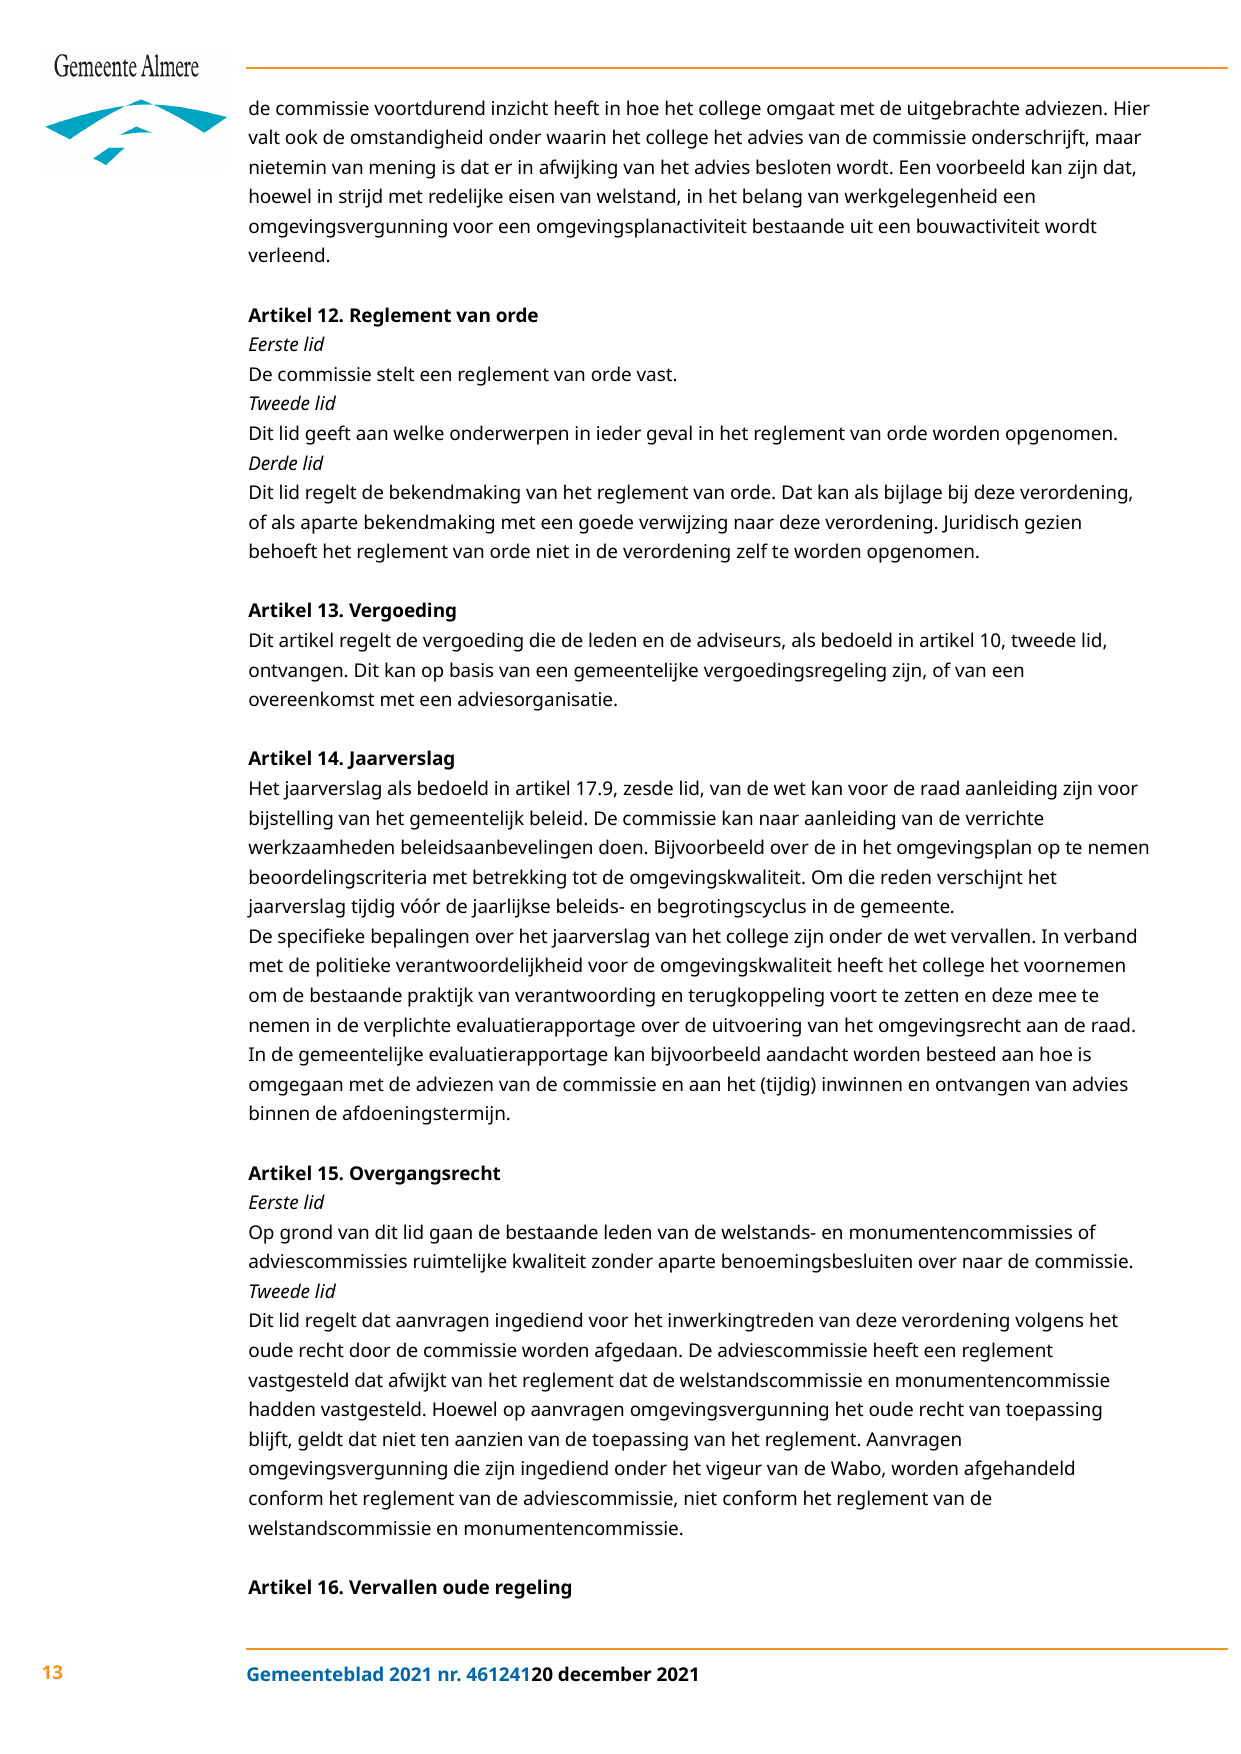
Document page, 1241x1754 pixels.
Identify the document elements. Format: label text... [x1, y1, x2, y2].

text Artikel 13. Vergoeding [248, 598, 1152, 623]
text Eerste lid [248, 331, 1152, 357]
text De commissie stelt een reglement van orde vast. [248, 361, 1152, 387]
text Op grond van dit lid gaan de bestaande leden van de welstands- en monumentencommissies of adviescommissies ruimtelijke kwaliteit zonder aparte benoemingsbesluiten over naar de commissie. [248, 1219, 1152, 1274]
text Het jaarverslag als bedoeld in artikel 17.9, zesde lid, van de wet kan voor de raad aanleiding zijn voor bijstelling van het gemeentelijk beleid. De commissie kan naar aanleiding van de verrichte werkzaamheden beleidsaanbevelingen doen. Bijvoorbeeld over de in het omgevingsplan op te nemen beoordelingscriteria met betrekking tot de omgevingskwaliteit. Om die reden verschijnt het jaarverslag tijdig vóór de jaarlijkse beleids- en begrotingscyclus in de gemeente. [248, 775, 1152, 919]
text Artikel 16. Vervallen oude regeling [248, 1574, 1152, 1600]
text Artikel 12. Reglement van orde [248, 302, 1152, 328]
text Dit lid regelt dat aanvragen ingediend voor het inwerkingtreden van deze verordening volgens het oude recht door de commissie worden afgedaan. De adviescommissie heeft een reglement vastgesteld dat afwijkt van het reglement dat de welstandscommissie en monumentencommissie hadden vastgesteld. Hoewel op aanvragen omgevingsvergunning het oude recht van toepassing blijft, geldt dat niet ten aanzien van de toepassing van het reglement. Aanvragen omgevingsvergunning die zijn ingediend onder het vigeur van de Wabo, worden afgehandeld conform het reglement van de adviescommissie, niet conform het reglement van de welstandscommissie en monumentencommissie. [248, 1308, 1152, 1541]
text Dit lid geeft aan welke onderwerpen in ieder geval in het reglement van orde worden opgenomen. [248, 420, 1152, 446]
text Artikel 14. Jaarverslag [248, 746, 1152, 771]
text Tweede lid [248, 1278, 1152, 1304]
picture [41, 47, 231, 172]
text Eerste lid [248, 1189, 1152, 1215]
text Dit artikel regelt de vergoeding die de leden en de adviseurs, als bedoeld in artikel 10, tweede lid, ontvangen. Dit kan op basis van een gemeentelijke vergoedingsregeling zijn, of van een overeenkomst met een adviesorganisatie. [248, 627, 1152, 712]
text De specifieke bepalingen over het jaarverslag van het college zijn onder de wet vervallen. In verband met de politieke verantwoordelijkheid voor de omgevingskwaliteit heeft het college het voornemen om de bestaande praktijk van verantwoording en terugkoppeling voort te zetten en deze mee te nemen in de verplichte evaluatierapportage over de uitvoering van het omgevingsrecht aan de raad. In de gemeentelijke evaluatierapportage kan bijvoorbeeld aandacht worden besteed aan hoe is omgegaan met de adviezen van de commissie en aan het (tijdig) inwinnen en ontvangen van advies binnen de afdoeningstermijn. [248, 923, 1152, 1126]
text Dit lid regelt de bekendmaking van het reglement van orde. Dat kan als bijlage bij deze verordening, of als aparte bekendmaking met een goede verwijzing naar deze verordening. Juridisch gezien behoeft het reglement van orde niet in de verordening zelf te worden opgenomen. [248, 479, 1152, 564]
text Tweede lid [248, 391, 1152, 416]
text Artikel 15. Overgangsrecht [248, 1160, 1152, 1186]
text de commissie voortdurend inzicht heeft in hoe het college omgaat met de uitgebrachte adviezen. Hier valt ook de omstandigheid onder waarin het college het advies van de commissie onderschrijft, maar nietemin van mening is dat er in afwijking van het advies besloten wordt. Een voorbeeld kan zijn dat, hoewel in strijd met redelijke eisen van welstand, in het belang van werkgelegenheid een omgevingsvergunning voor een omgevingsplanactiviteit bestaande uit een bouwactiviteit wordt verleend. [248, 95, 1152, 268]
text Derde lid [248, 450, 1152, 476]
